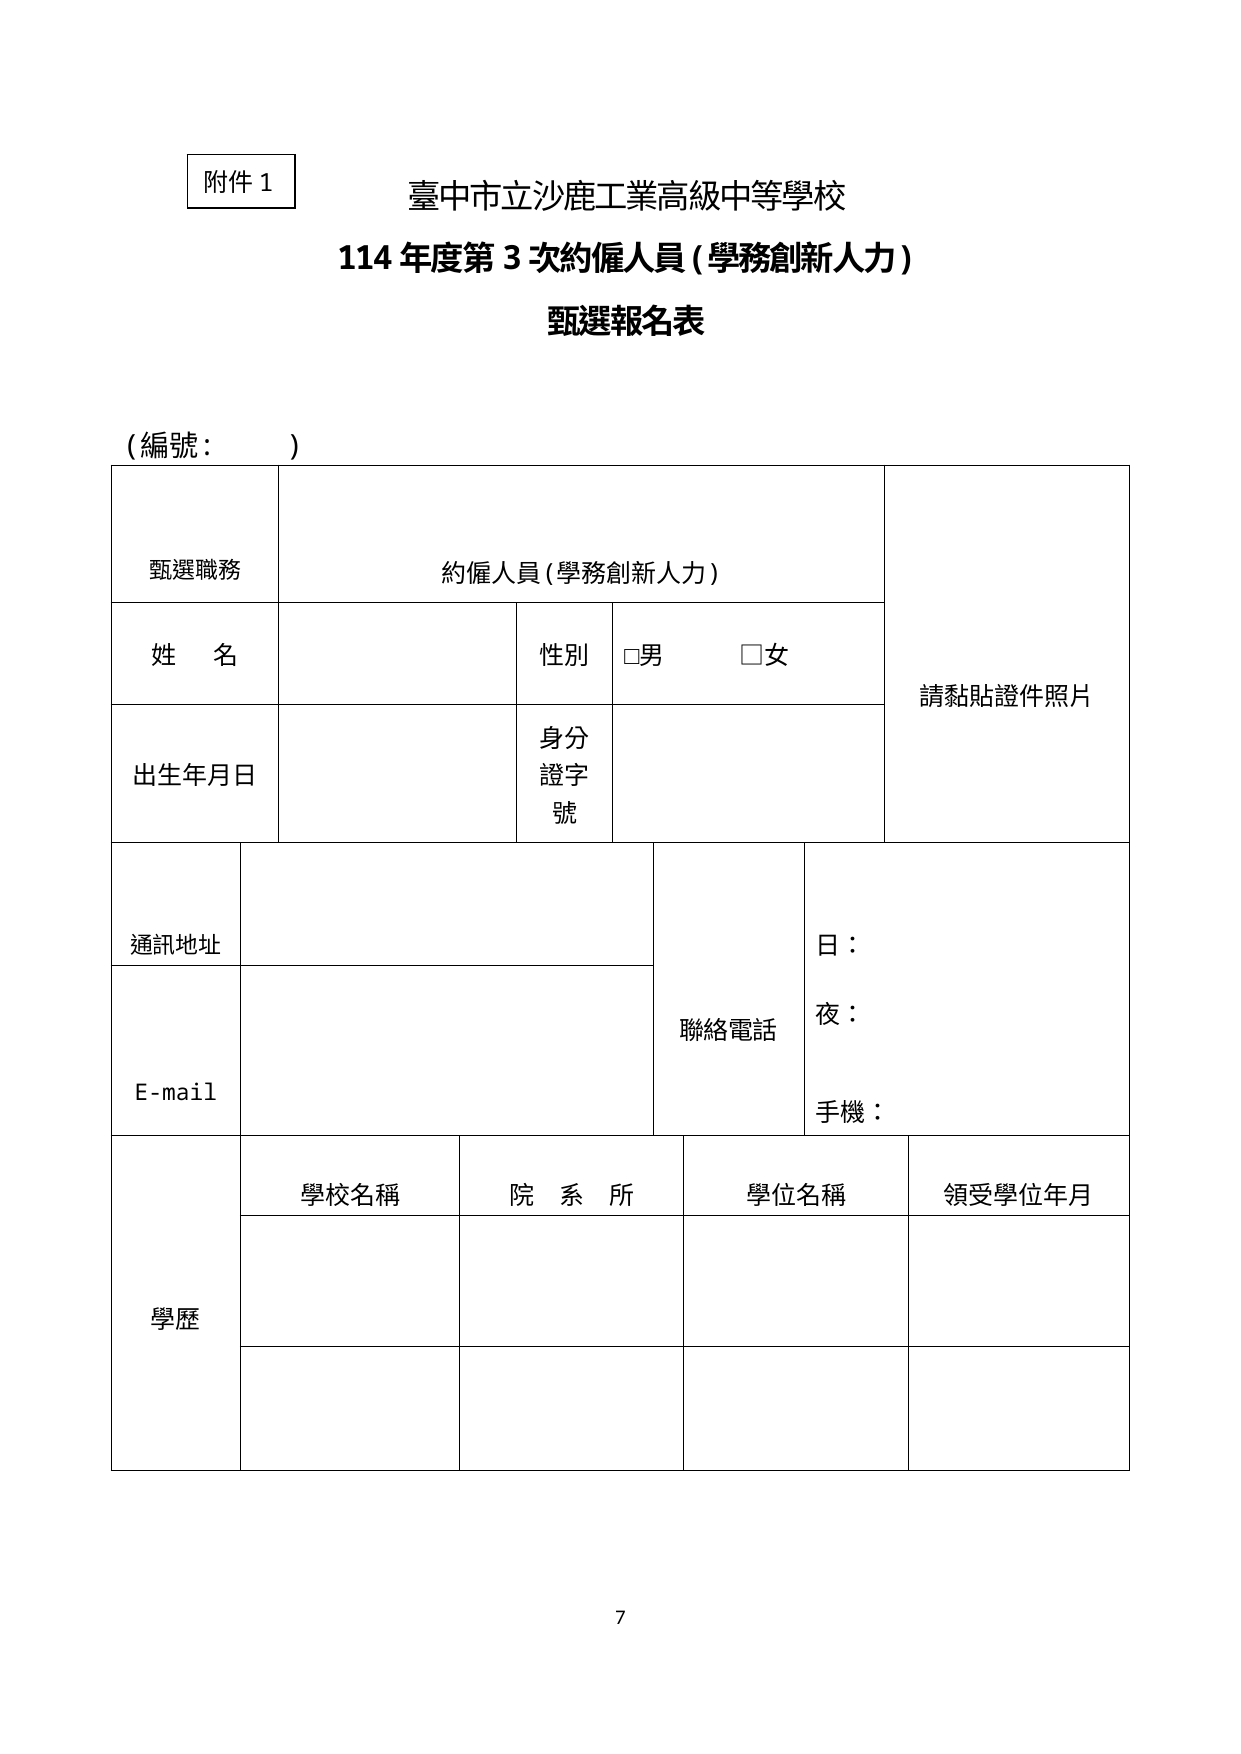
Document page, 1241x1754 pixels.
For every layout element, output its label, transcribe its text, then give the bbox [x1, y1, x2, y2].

table_cell [909, 1347, 1129, 1470]
table_cell 姓 名 [112, 603, 278, 704]
table_cell 通訊地址 [112, 843, 240, 964]
table_cell 身分證字號 [517, 705, 612, 842]
table_cell [613, 705, 884, 842]
table_cell [460, 1347, 683, 1470]
table_cell 領受學位年月 [909, 1136, 1129, 1214]
table_cell [684, 1347, 908, 1470]
table_cell 性別 [517, 603, 612, 704]
text 臺中市立沙鹿工業高級中等學校 [188, 155, 294, 207]
table_cell 學位名稱 [684, 1136, 908, 1214]
table_cell □男 □女 [613, 603, 884, 704]
table_cell 院 系 所 [460, 1136, 683, 1214]
table_cell 學歷 [112, 1136, 240, 1470]
table_cell [279, 603, 516, 704]
table_header (編號: ) [111, 340, 1129, 464]
text 臺中市立沙鹿工業高級中等學校 [202, 152, 1053, 214]
table_cell [684, 1216, 908, 1346]
table_cell [241, 1347, 459, 1470]
text 甄選報名表 [202, 277, 1053, 339]
table_cell E-mail [112, 966, 240, 1135]
table_cell [241, 1216, 459, 1346]
table_cell [241, 966, 653, 1135]
table_cell [241, 843, 653, 964]
table_cell 約僱人員(學務創新人力) [279, 466, 884, 602]
table_cell 請黏貼證件照片 [885, 466, 1129, 842]
text 114年度第3次約僱人員(學務創新人力) [202, 214, 1053, 277]
text 附件1 [203, 163, 279, 199]
table_cell 甄選職務 [112, 466, 278, 602]
table_cell 聯絡電話 [654, 843, 804, 1135]
table_cell 學校名稱 [241, 1136, 459, 1214]
table_cell 出生年月日 [112, 705, 278, 842]
table_cell 日： 夜： 手機： [805, 843, 1129, 1135]
table_cell [460, 1216, 683, 1346]
table_cell [909, 1216, 1129, 1346]
table_cell [279, 705, 516, 842]
